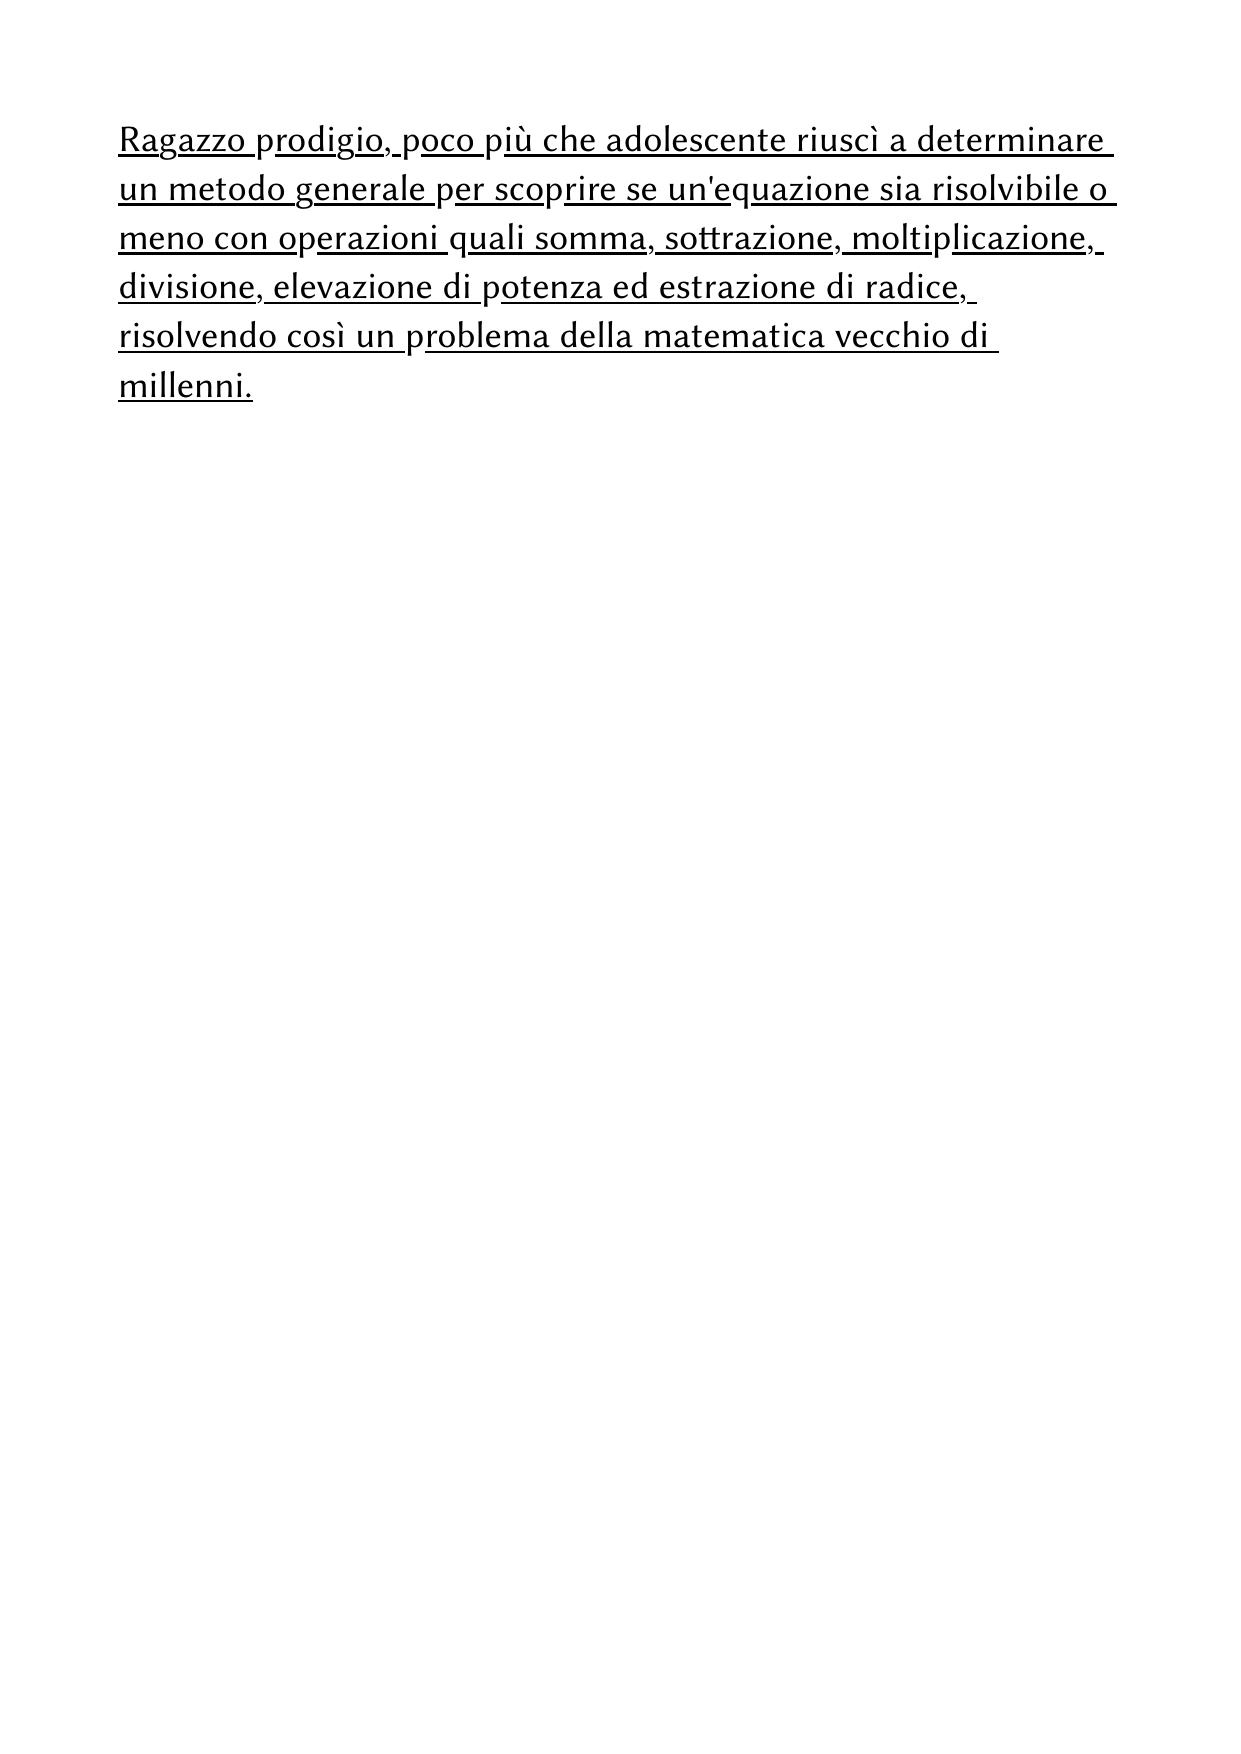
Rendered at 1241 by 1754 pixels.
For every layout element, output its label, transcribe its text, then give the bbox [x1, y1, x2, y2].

text Ragazzo prodigio, poco più che adolescente riuscì a determinare un metodo generale per scoprire se un'equazione sia risolvibile o meno con operazioni quali somma, sottrazione, moltiplicazione, divisione, elevazione di potenza ed estrazione di radice, risolvendo così un problema della matematica vecchio di millenni. [118, 118, 1122, 406]
